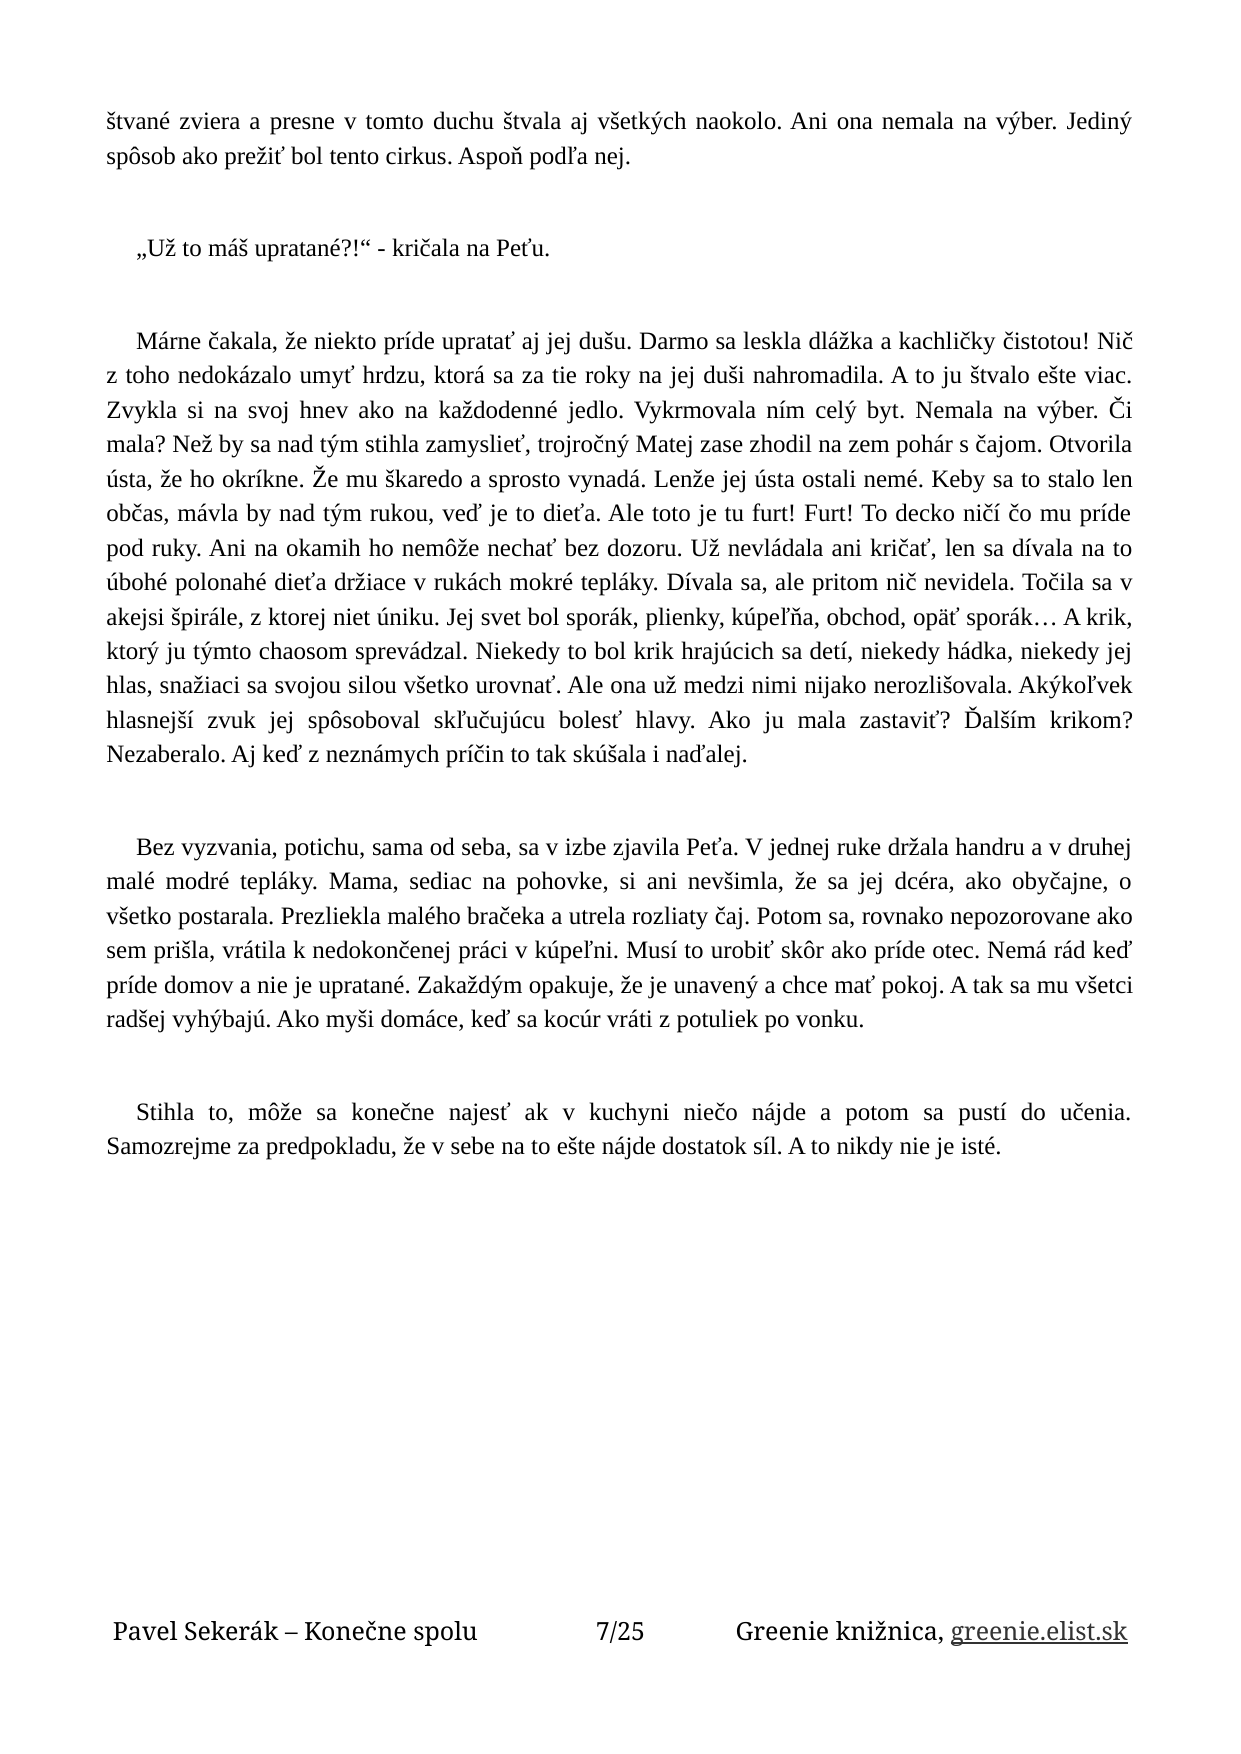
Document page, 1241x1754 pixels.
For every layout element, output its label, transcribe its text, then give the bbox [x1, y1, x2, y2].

text Bez vyzvania, potichu, sama od seba, sa v izbe zjavila Peťa. V jednej ruke držala handru a v druhej malé modré tepláky. Mama, sediac na pohovke, si ani nevšimla, že sa jej dcéra, ako obyčajne, o všetko postarala. Prezliekla malého bračeka a utrela rozliaty čaj. Potom sa, rovnako nepozorovane ako sem prišla, vrátila k nedokončenej práci v kúpeľni. Musí to urobiť skôr ako príde otec. Nemá rád keď príde domov a nie je upratané. Zakaždým opakuje, že je unavený a chce mať pokoj. A tak sa mu všetci radšej vyhýbajú. Ako myši domáce, keď sa kocúr vráti z potuliek po vonku. [106, 832, 1134, 1033]
text Stihla to, môže sa konečne najesť ak v kuchyni niečo nájde a potom sa pustí do učenia. Samozrejme za predpokladu, že v sebe na to ešte nájde dostatok síl. A to nikdy nie je isté. [106, 1097, 1134, 1160]
text „Už to máš upratané?!“ - kričala na Peťu. [106, 233, 1134, 262]
text štvané zviera a presne v tomto duchu štvala aj všetkých naokolo. Ani ona nemala na výber. Jediný spôsob ako prežiť bol tento cirkus. Aspoň podľa nej. [106, 106, 1134, 169]
text Márne čakala, že niekto príde upratať aj jej dušu. Darmo sa leskla dlážka a kachličky čistotou! Nič z toho nedokázalo umyť hrdzu, ktorá sa za tie roky na jej duši nahromadila. A to ju štvalo ešte viac. Zvykla si na svoj hnev ako na každodenné jedlo. Vykrmovala ním celý byt. Nemala na výber. Či mala? Než by sa nad tým stihla zamyslieť, trojročný Matej zase zhodil na zem pohár s čajom. Otvorila ústa, že ho okríkne. Že mu škaredo a sprosto vynadá. Lenže jej ústa ostali nemé. Keby sa to stalo len občas, mávla by nad tým rukou, veď je to dieťa. Ale toto je tu furt! Furt! To decko ničí čo mu príde pod ruky. Ani na okamih ho nemôže nechať bez dozoru. Už nevládala ani kričať, len sa dívala na to úbohé polonahé dieťa držiace v rukách mokré tepláky. Dívala sa, ale pritom nič nevidela. Točila sa v akejsi špirále, z ktorej niet úniku. Jej svet bol sporák, plienky, kúpeľňa, obchod, opäť sporák… A krik, ktorý ju týmto chaosom sprevádzal. Niekedy to bol krik hrajúcich sa detí, niekedy hádka, niekedy jej hlas, snažiaci sa svojou silou všetko urovnať. Ale ona už medzi nimi nijako nerozlišovala. Akýkoľvek hlasnejší zvuk jej spôsoboval skľučujúcu bolesť hlavy. Ako ju mala zastaviť? Ďalším krikom? Nezaberalo. Aj keď z neznámych príčin to tak skúšala i naďalej. [106, 326, 1134, 768]
